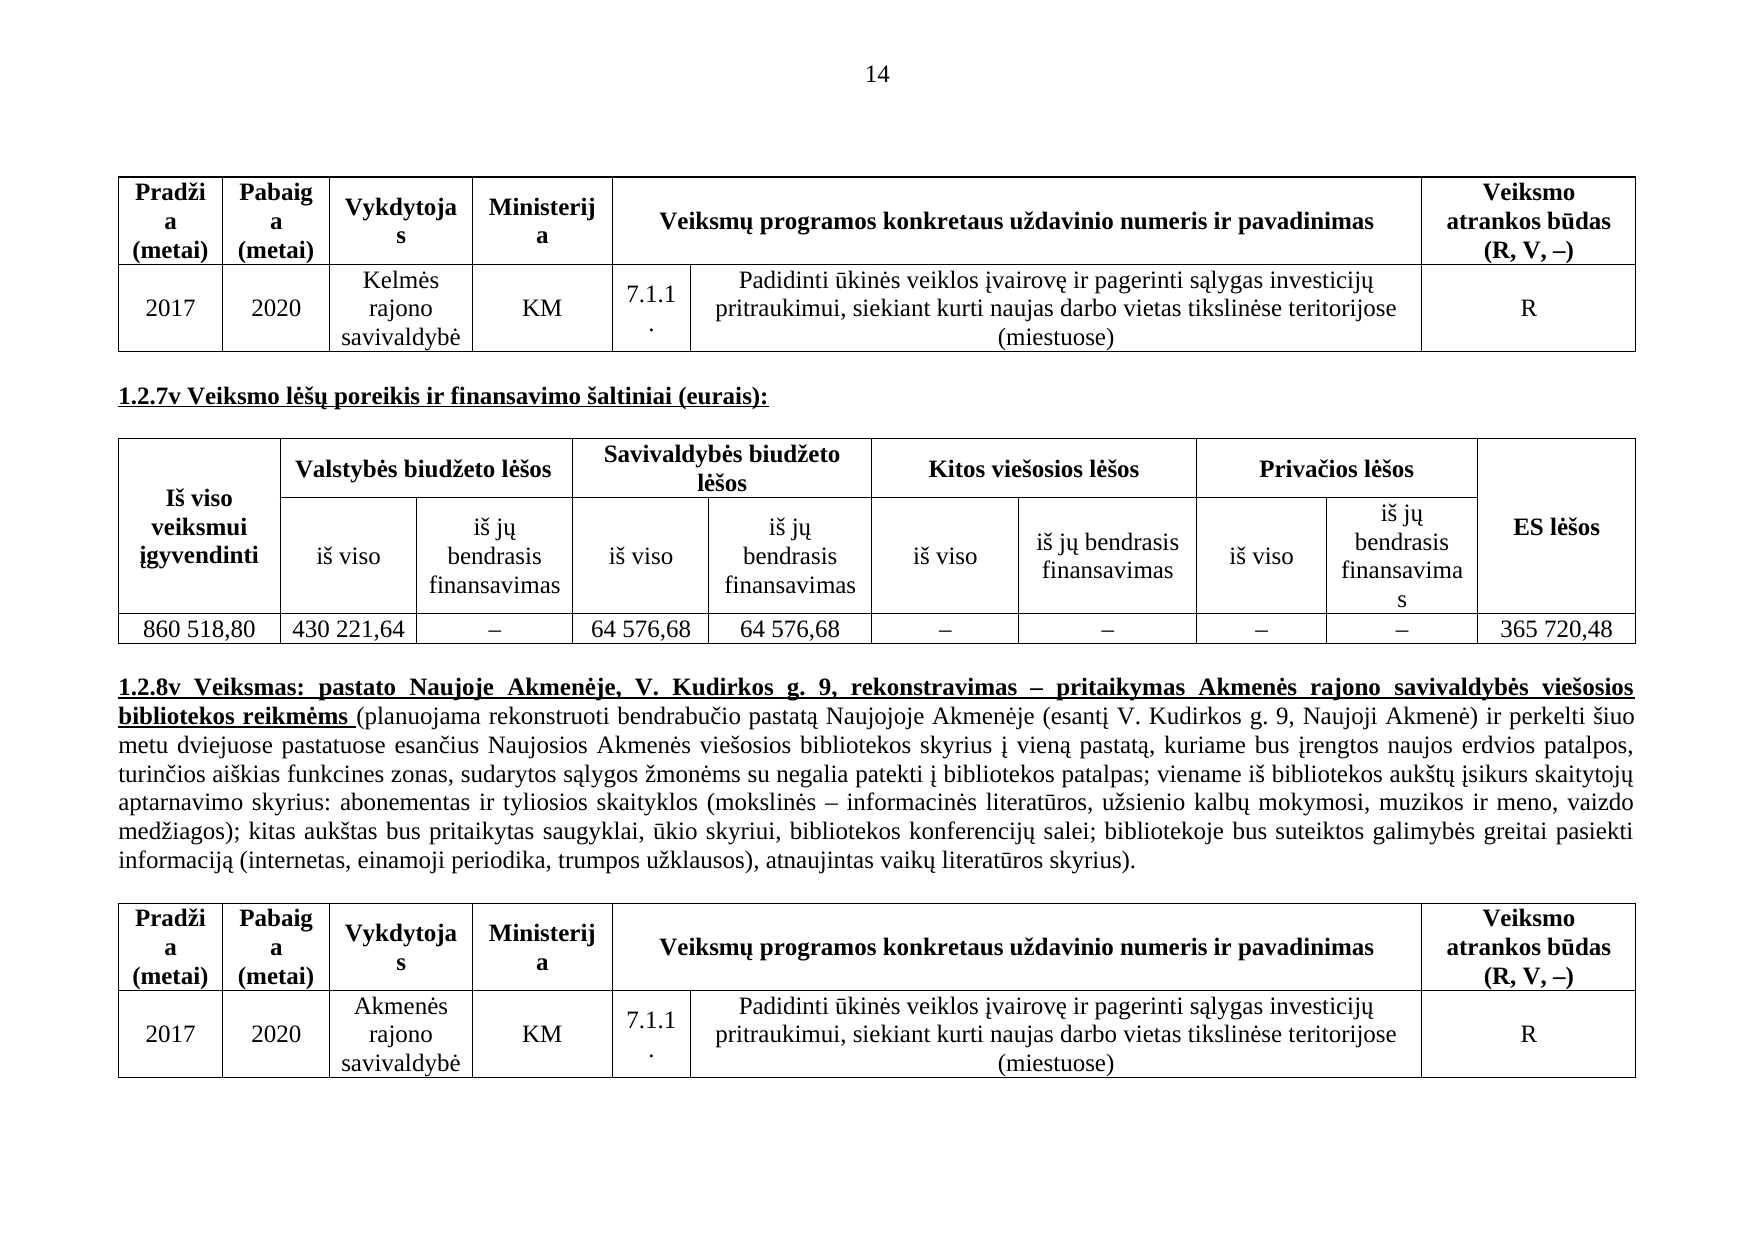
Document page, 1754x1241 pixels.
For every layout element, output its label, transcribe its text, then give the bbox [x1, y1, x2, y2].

table_cell – [872, 614, 1018, 643]
table_cell 64 576,68 [573, 614, 708, 643]
table_cell iš jų bendrasis finansavimas [1019, 498, 1196, 613]
table_header Vykdytojas [330, 178, 472, 264]
table_cell 2020 [223, 991, 329, 1077]
table_header Veiksmo atrankos būdas (R, V, –) [1422, 904, 1635, 990]
table_header Pabaiga (metai) [223, 178, 329, 264]
table_header Valstybės biudžeto lėšos [281, 439, 572, 497]
table_cell Kelmės rajono savivaldybė [330, 265, 472, 351]
table_cell R [1422, 991, 1635, 1077]
table_cell iš viso [573, 498, 708, 613]
table_header ES lėšos [1478, 439, 1635, 613]
text 1.2.7v Veiksmo lėšų poreikis ir finansavimo šaltiniai (eurais): [118, 381, 1636, 409]
table_cell – [417, 614, 572, 643]
table_header Pabaiga (metai) [223, 904, 329, 990]
table_cell – [1197, 614, 1326, 643]
text 1.2.8v Veiksmas: pastato Naujoje Akmenėje, V. Kudirkos g. 9, rekonstravimas – pritaikymas Akmenės rajono savivaldybės viešosios bibliotekos reikmėms (planuojama rekonstruoti bendrabučio pastatą Naujojoje Akmenėje (esantį V. Kudirkos g. 9, Naujoji Akmenė) ir perkelti šiuo metu dviejuose pastatuose esančius Naujosios Akmenės viešosios bibliotekos skyrius į vieną pastatą, kuriame bus įrengtos naujos erdvios patalpos, turinčios aiškias funkcines zonas, sudarytos sąlygos žmonėms su negalia patekti į bibliotekos patalpas; viename iš bibliotekos aukštų įsikurs skaitytojų aptarnavimo skyrius: abonementas ir tyliosios skaityklos (mokslinės – informacinės literatūros, užsienio kalbų mokymosi, muzikos ir meno, vaizdo medžiagos); kitas aukštas bus pritaikytas saugyklai, ūkio skyriui, bibliotekos konferencijų salei; bibliotekoje bus suteiktos galimybės greitai pasiekti informaciją (internetas, einamoji periodika, trumpos užklausos), atnaujintas vaikų literatūros skyrius). [118, 672, 1636, 874]
table_cell Padidinti ūkinės veiklos įvairovę ir pagerinti sąlygas investicijų pritraukimui, siekiant kurti naujas darbo vietas tikslinėse teritorijose (miestuose) [691, 265, 1421, 351]
table_header Veiksmo atrankos būdas (R, V, –) [1422, 178, 1635, 264]
table_cell KM [473, 265, 612, 351]
table_cell R [1422, 265, 1635, 351]
table_cell KM [473, 991, 612, 1077]
table_cell 7.1.1. [613, 265, 690, 351]
table_cell iš viso [281, 498, 416, 613]
table_cell 2020 [223, 265, 329, 351]
table_cell iš jų bendrasis finansavimas [417, 498, 572, 613]
table_cell 365 720,48 [1478, 614, 1635, 643]
table_header Privačios lėšos [1197, 439, 1477, 497]
table_header Pradžia (metai) [119, 178, 222, 264]
table_cell iš jų bendrasis finansavimas [709, 498, 871, 613]
table_cell iš viso [1197, 498, 1326, 613]
table_header Vykdytojas [330, 904, 472, 990]
table_cell 2017 [119, 265, 222, 351]
table_header Pradžia (metai) [119, 904, 222, 990]
table_cell 64 576,68 [709, 614, 871, 643]
table_header Veiksmų programos konkretaus uždavinio numeris ir pavadinimas [613, 178, 1421, 264]
table_header Veiksmų programos konkretaus uždavinio numeris ir pavadinimas [613, 904, 1421, 990]
table_header Kitos viešosios lėšos [872, 439, 1196, 497]
table_cell 2017 [119, 991, 222, 1077]
table_header Savivaldybės biudžeto lėšos [573, 439, 871, 497]
table_cell Padidinti ūkinės veiklos įvairovę ir pagerinti sąlygas investicijų pritraukimui, siekiant kurti naujas darbo vietas tikslinėse teritorijose (miestuose) [691, 991, 1421, 1077]
table_cell Akmenės rajono savivaldybė [330, 991, 472, 1077]
table_header Ministerija [473, 904, 612, 990]
table_header Ministerija [473, 178, 612, 264]
table_cell 860 518,80 [119, 614, 280, 643]
table_cell – [1327, 614, 1477, 643]
table_cell 430 221,64 [281, 614, 416, 643]
table_cell – [1019, 614, 1196, 643]
table_cell 7.1.1. [613, 991, 690, 1077]
table_header Iš viso veiksmui įgyvendinti [119, 439, 280, 613]
table_cell iš viso [872, 498, 1018, 613]
table_cell iš jų bendrasis finansavimas [1327, 498, 1477, 613]
